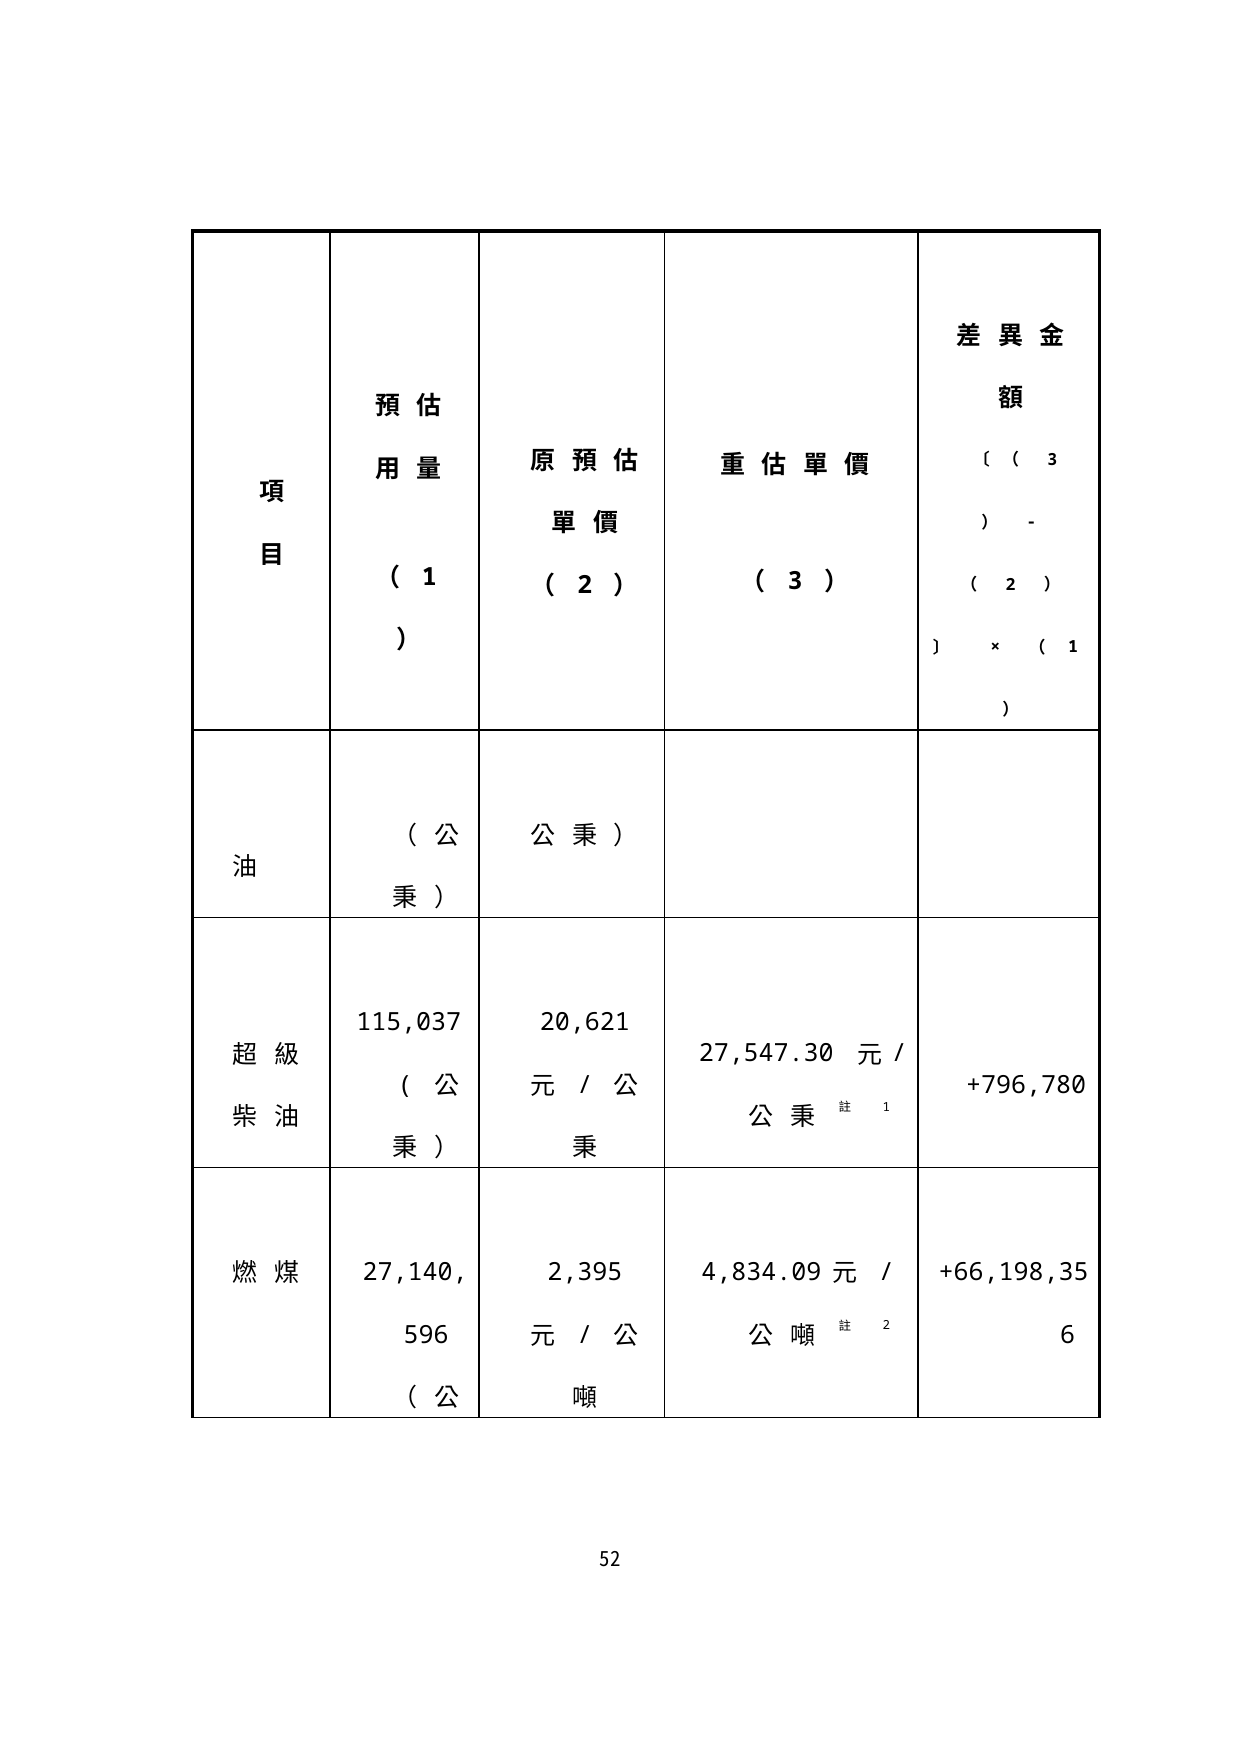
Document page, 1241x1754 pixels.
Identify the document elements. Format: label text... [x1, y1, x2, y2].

table_cell [665, 731, 917, 917]
table_header 重估單價 （3） [665, 233, 917, 729]
table_cell [919, 731, 1098, 917]
table_cell （公秉） [331, 731, 478, 917]
table_header 原預估單價 （2） [480, 233, 664, 729]
table_header 項 目 [194, 233, 329, 729]
table_cell 27,547.30元/公秉註1 [665, 918, 917, 1167]
table_cell 4,834.09元/公噸註2 [665, 1168, 917, 1417]
table_cell 超級柴油 [194, 918, 329, 1167]
table_cell 公秉） [480, 731, 664, 917]
table_cell 20,621 元/公秉 [480, 918, 664, 1167]
table_header 預估用量 （1） [331, 233, 478, 729]
table_cell 燃煤 [194, 1168, 329, 1417]
table_cell 27,140,596 （公 [331, 1168, 478, 1417]
table_cell 油 [194, 731, 329, 917]
table_header 差異金額 〔（3）-（2）〕×（1） [919, 233, 1098, 729]
table_cell +796,780 [919, 918, 1098, 1167]
table_cell +66,198,356 [919, 1168, 1098, 1417]
table_cell 115,037 (公秉） [331, 918, 478, 1167]
table_cell 2,395 元/公噸 [480, 1168, 664, 1417]
